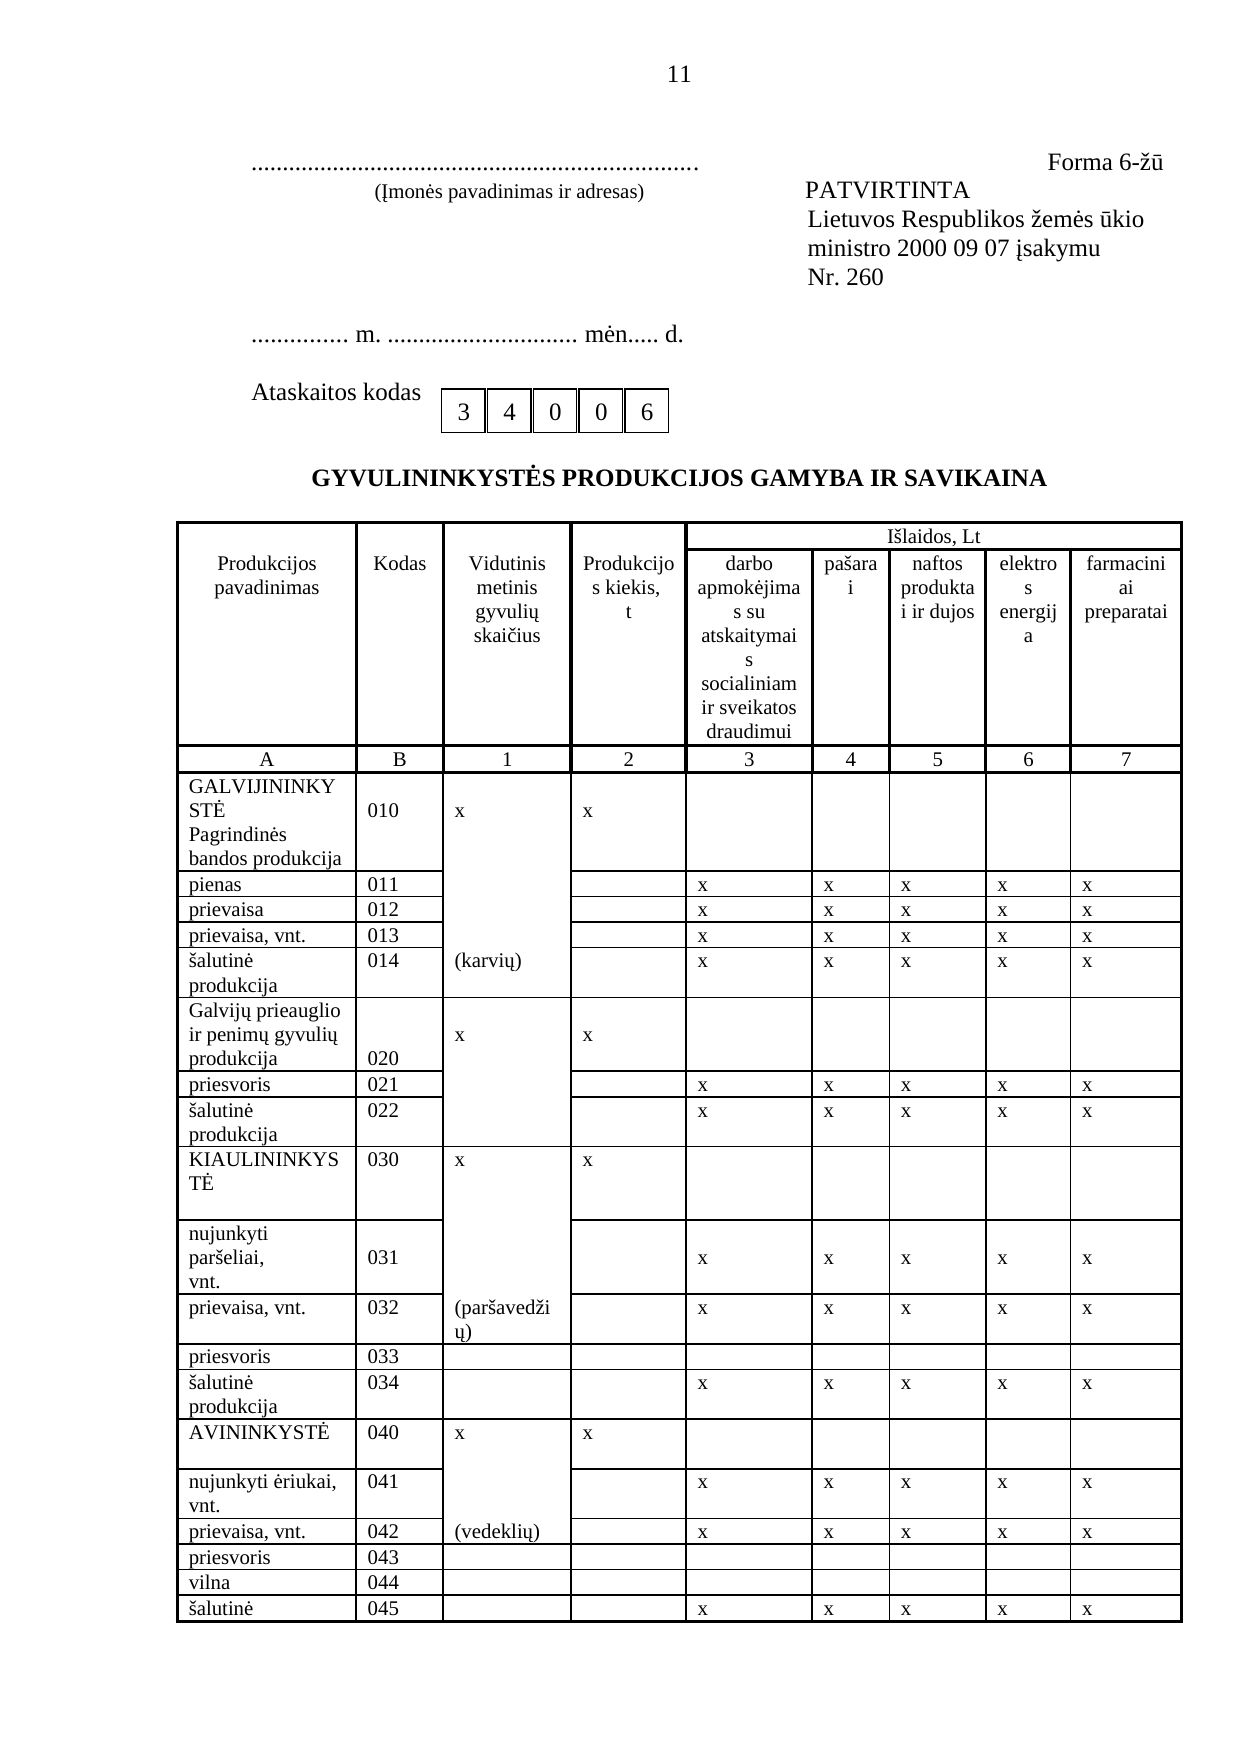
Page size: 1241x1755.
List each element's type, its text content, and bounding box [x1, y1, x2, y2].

table_cell x [987, 1072, 1070, 1096]
table_cell x [1071, 1221, 1180, 1293]
table_cell x [1071, 948, 1180, 997]
table_cell x [813, 1098, 889, 1146]
table_cell [572, 897, 685, 921]
table_cell x [687, 1072, 811, 1096]
table_cell [813, 774, 889, 870]
table_header [445, 524, 569, 548]
table_header [358, 524, 442, 548]
table_cell 045 [357, 1596, 442, 1620]
table_cell x [987, 923, 1070, 947]
table_cell 041 [357, 1470, 442, 1517]
table_cell x [890, 1519, 985, 1543]
table_cell x [687, 872, 811, 896]
table_cell [444, 896, 570, 921]
table_cell x [687, 948, 811, 997]
table_cell x [687, 1370, 811, 1418]
table_cell [572, 1345, 685, 1368]
table_cell 6 [987, 747, 1069, 771]
table_cell prievaisa, vnt. [179, 1519, 355, 1543]
table_cell [444, 1545, 570, 1569]
table_cell x [890, 1470, 985, 1517]
table_cell [813, 998, 889, 1070]
table_cell x [987, 1519, 1070, 1543]
text (Įmonės pavadinimas ir adresas) PATVIRTINTA [177, 176, 1181, 204]
table_cell [687, 998, 811, 1070]
table_cell [1071, 1147, 1180, 1219]
table_cell Galvijų prieauglio ir penimų gyvulių produkcija [179, 998, 355, 1070]
text ministro 2000 09 07 įsakymu [177, 233, 1181, 262]
table_cell (paršavedžių) [444, 1293, 570, 1343]
table_cell x [890, 1072, 985, 1096]
table_cell 3 [688, 747, 811, 771]
table_cell 014 [357, 948, 442, 997]
table_cell x [890, 897, 985, 921]
table_cell x [987, 1370, 1070, 1418]
text Ataskaitos kodas [580, 390, 622, 432]
text 4 [503, 397, 515, 415]
table_cell [572, 1545, 685, 1569]
table_cell x [1071, 1072, 1180, 1096]
table_cell Vidutinis metinis gyvulių skaičius [445, 548, 569, 743]
table_cell x [1071, 1596, 1180, 1620]
table_cell [444, 1570, 570, 1594]
table_cell [687, 1345, 811, 1368]
text [503, 416, 515, 424]
table_cell x [687, 1295, 811, 1343]
table_cell x [987, 872, 1070, 896]
table_cell x [1071, 872, 1180, 896]
table_cell [444, 1096, 570, 1146]
table_cell [572, 1370, 685, 1418]
table_cell [444, 1070, 570, 1096]
table_cell [987, 998, 1070, 1070]
table_cell x [1071, 1295, 1180, 1343]
table_cell 040 [357, 1420, 442, 1468]
table_cell pašarai [814, 551, 888, 743]
table_cell vilna [179, 1570, 355, 1594]
table_cell [890, 774, 985, 870]
table_cell 020 [357, 998, 442, 1070]
table_cell 012 [357, 897, 442, 921]
table_cell [572, 1072, 685, 1096]
table_cell GALVIJININKYSTĖ Pagrindinės bandos produkcija [179, 774, 355, 870]
table_cell 033 [357, 1345, 442, 1368]
table_cell [444, 1345, 570, 1368]
table_cell prievaisa, vnt. [179, 1295, 355, 1343]
table_cell [813, 1545, 889, 1569]
table_cell x [444, 998, 570, 1070]
table_cell [572, 1596, 685, 1620]
table_cell [1071, 1570, 1180, 1594]
table_cell x [813, 1221, 889, 1293]
table_cell x [987, 948, 1070, 997]
table_cell [890, 998, 985, 1070]
table_cell [572, 1295, 685, 1343]
table_cell [890, 1545, 985, 1569]
table_cell šalutinė produkcija [179, 1098, 355, 1146]
table_cell KIAULININKYSTĖ [179, 1147, 355, 1219]
table_cell x [890, 1098, 985, 1146]
table_cell [687, 1570, 811, 1594]
table_cell x [813, 872, 889, 896]
table_cell [444, 1596, 570, 1620]
table_cell x [572, 774, 685, 870]
table_cell 031 [357, 1221, 442, 1293]
table_cell x [987, 1098, 1070, 1146]
text 0 [549, 397, 561, 424]
table_cell [572, 1221, 685, 1293]
table_cell [687, 774, 811, 870]
table_cell x [572, 1420, 685, 1468]
table_cell x [687, 1221, 811, 1293]
table_cell [572, 948, 685, 997]
table_cell x [987, 897, 1070, 921]
table_cell x [987, 1470, 1070, 1517]
table_cell 1 [445, 747, 569, 771]
table_cell [813, 1147, 889, 1219]
table_cell [813, 1420, 889, 1468]
table_cell x [572, 998, 685, 1070]
table_cell 034 [357, 1370, 442, 1418]
table_cell 043 [357, 1545, 442, 1569]
table_cell šalutinė produkcija [179, 1370, 355, 1418]
table_cell šalutinė [179, 1596, 355, 1620]
table_cell x [987, 1221, 1070, 1293]
table_cell x [687, 897, 811, 921]
table_cell 7 [1072, 747, 1180, 771]
table_cell [1071, 1545, 1180, 1569]
table_cell [987, 1570, 1070, 1594]
table_cell prievaisa, vnt. [179, 923, 355, 947]
text 6 [641, 397, 652, 419]
table_cell x [444, 774, 570, 870]
text [641, 416, 652, 424]
table_cell [987, 774, 1070, 870]
text Ataskaitos kodas [442, 390, 484, 432]
table_cell x [813, 1470, 889, 1517]
text Lietuvos Respublikos žemės ūkio [177, 204, 1181, 233]
table_cell x [813, 1295, 889, 1343]
table_cell Kodas [358, 548, 442, 743]
table_cell x [1071, 1470, 1180, 1517]
text Nr. 260 [177, 262, 1181, 291]
table_cell x [813, 1072, 889, 1096]
table_cell x [572, 1147, 685, 1219]
table_cell [572, 923, 685, 947]
table_cell AVININKYSTĖ [179, 1420, 355, 1468]
table_cell x [1071, 923, 1180, 947]
table_cell x [1071, 1370, 1180, 1418]
table_cell elektros energija [987, 551, 1069, 743]
table_cell x [444, 1420, 570, 1468]
table_cell (karvių) [444, 947, 570, 997]
table_cell [572, 1519, 685, 1543]
table_cell [987, 1147, 1070, 1219]
table_cell x [987, 1596, 1070, 1620]
table_cell x [890, 923, 985, 947]
table_cell x [987, 1295, 1070, 1343]
table_cell A [179, 747, 355, 771]
table_cell naftos produktai ir dujos [891, 551, 984, 743]
table_cell [1071, 1345, 1180, 1368]
table_cell [1071, 998, 1180, 1070]
table_cell x [813, 948, 889, 997]
table_cell B [358, 747, 442, 771]
table_cell (vedeklių) [444, 1518, 570, 1543]
table_cell 022 [357, 1098, 442, 1146]
table_cell x [444, 1147, 570, 1219]
table_cell x [813, 1370, 889, 1418]
table_cell x [890, 948, 985, 997]
table_cell šalutinė produkcija [179, 948, 355, 997]
table_cell x [813, 1596, 889, 1620]
text Ataskaitos kodas [177, 377, 1181, 406]
table_cell x [890, 1295, 985, 1343]
table_cell x [687, 1470, 811, 1517]
table_cell [572, 1098, 685, 1146]
table_cell x [813, 897, 889, 921]
table_cell [890, 1420, 985, 1468]
table_cell Produkcijos pavadinimas [179, 548, 355, 743]
table_cell [444, 1370, 570, 1418]
table_cell 042 [357, 1519, 442, 1543]
table_cell prievaisa [179, 897, 355, 921]
table_cell [687, 1545, 811, 1569]
table_cell [687, 1420, 811, 1468]
table_cell x [890, 872, 985, 896]
table_cell [813, 1570, 889, 1594]
table_cell 2 [573, 747, 684, 771]
table_cell 013 [357, 923, 442, 947]
table_cell [890, 1345, 985, 1368]
table_cell [444, 1219, 570, 1293]
table_cell pienas [179, 872, 355, 896]
table_cell [1071, 1420, 1180, 1468]
table_cell [572, 1570, 685, 1594]
table_cell [444, 1468, 570, 1517]
table_header Išlaidos, Lt [688, 524, 1180, 548]
table_cell [890, 1570, 985, 1594]
table_cell priesvoris [179, 1345, 355, 1368]
table_cell 011 [357, 872, 442, 896]
table_cell [987, 1345, 1070, 1368]
table_cell 032 [357, 1295, 442, 1343]
table_cell [687, 1147, 811, 1219]
text Ataskaitos kodas [626, 390, 668, 432]
table_cell 030 [357, 1147, 442, 1219]
text 0 [595, 397, 607, 424]
table_cell x [813, 1519, 889, 1543]
table_cell x [1071, 1519, 1180, 1543]
table_cell darbo apmokėjimas su atskaitymais socialiniam ir sveikatos draudimui [688, 551, 811, 743]
text Ataskaitos kodas [488, 390, 530, 432]
table_cell farmaciniai preparatai [1072, 551, 1180, 743]
table_cell priesvoris [179, 1545, 355, 1569]
table_cell [813, 1345, 889, 1368]
table_cell x [1071, 897, 1180, 921]
table_cell priesvoris [179, 1072, 355, 1096]
text . Forma 6-žū [177, 147, 1181, 176]
table_cell x [687, 1519, 811, 1543]
text Ataskaitos kodas [534, 390, 576, 432]
table_cell nujunkyti paršeliai, vnt. [179, 1221, 355, 1293]
text m. mėn..... d. [177, 319, 1181, 348]
table_cell x [687, 1596, 811, 1620]
table_cell x [813, 923, 889, 947]
table_cell 4 [814, 747, 888, 771]
table_cell x [687, 923, 811, 947]
table_cell [1071, 774, 1180, 870]
table_cell 5 [891, 747, 984, 771]
table_cell x [890, 1221, 985, 1293]
table_cell 021 [357, 1072, 442, 1096]
table_cell [890, 1147, 985, 1219]
table_cell nujunkyti ėriukai, vnt. [179, 1470, 355, 1517]
table_cell [987, 1545, 1070, 1569]
table_cell [444, 870, 570, 896]
table_cell [572, 872, 685, 896]
table_cell 010 [357, 774, 442, 870]
table_cell x [687, 1098, 811, 1146]
text 3 [457, 397, 469, 424]
table_cell Produkcijos kiekis, t [573, 548, 684, 743]
table_cell 044 [357, 1570, 442, 1594]
table_header [179, 524, 355, 548]
table_cell x [890, 1596, 985, 1620]
table_cell [987, 1420, 1070, 1468]
table_cell [572, 1470, 685, 1517]
text GYVULININKYSTĖS PRODUKCIJOS GAMYBA IR SAVIKAINA [177, 463, 1181, 492]
table_cell x [890, 1370, 985, 1418]
table_cell [444, 921, 570, 947]
table_header [573, 524, 684, 548]
table_cell x [1071, 1098, 1180, 1146]
